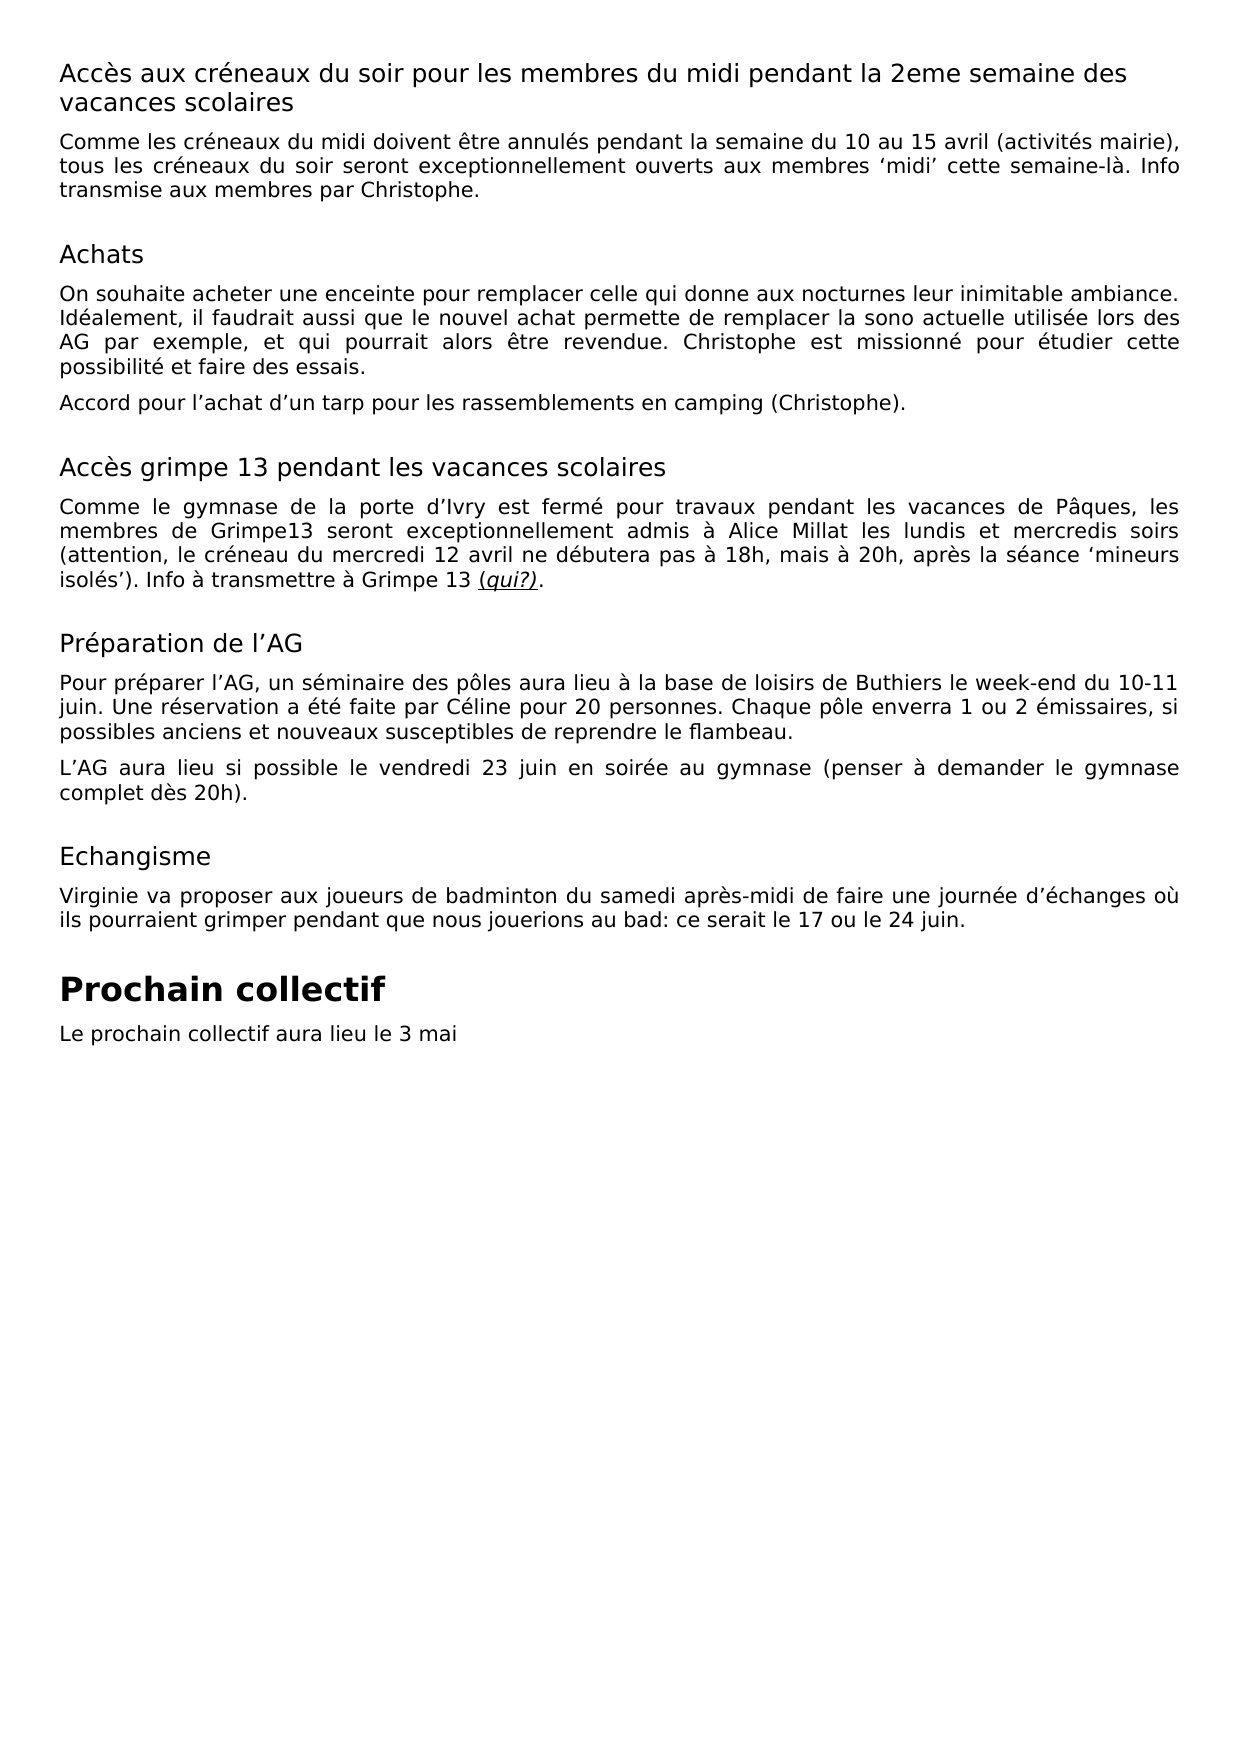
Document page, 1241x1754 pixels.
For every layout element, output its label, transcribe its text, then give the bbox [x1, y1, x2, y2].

text On souhaite acheter une enceinte pour remplacer celle qui donne aux nocturnes leur inimitable ambiance. Idéalement, il faudrait aussi que le nouvel achat permette de remplacer la sono actuelle utilisée lors des AG par exemple, et qui pourrait alors être revendue. Christophe est missionné pour étudier cette possibilité et faire des essais. [59, 282, 1181, 379]
text Accord pour l’achat d’un tarp pour les rassemblements en camping (Christophe). [59, 391, 1181, 416]
text Virginie va proposer aux joueurs de badminton du samedi après-midi de faire une journée d’échanges où ils pourraient grimper pendant que nous jouerions au bad: ce serait le 17 ou le 24 juin. [59, 884, 1181, 933]
text Le prochain collectif aura lieu le 3 mai [59, 1022, 1181, 1046]
subtitle Accès aux créneaux du soir pour les membres du midi pendant la 2eme semaine des vacances scolaires [59, 59, 1181, 117]
text Pour préparer l’AG, un séminaire des pôles aura lieu à la base de loisirs de Buthiers le week-end du 10-11 juin. Une réservation a été faite par Céline pour 20 personnes. Chaque pôle enverra 1 ou 2 émissaires, si possibles anciens et nouveaux susceptibles de reprendre le flambeau. [59, 671, 1181, 744]
subtitle Achats [59, 240, 1181, 269]
text L’AG aura lieu si possible le vendredi 23 juin en soirée au gymnase (penser à demander le gymnase complet dès 20h). [59, 756, 1181, 805]
subtitle Prochain collectif [59, 970, 1181, 1009]
subtitle Echangisme [59, 842, 1181, 872]
text Comme le gymnase de la porte d’Ivry est fermé pour travaux pendant les vacances de Pâques, les membres de Grimpe13 seront exceptionnellement admis à Alice Millat les lundis et mercredis soirs (attention, le créneau du mercredi 12 avril ne débutera pas à 18h, mais à 20h, après la séance ‘mineurs isolés’). Info à transmettre à Grimpe 13 (qui?). [59, 495, 1181, 592]
subtitle Accès grimpe 13 pendant les vacances scolaires [59, 453, 1181, 482]
subtitle Préparation de l’AG [59, 629, 1181, 659]
text Comme les créneaux du midi doivent être annulés pendant la semaine du 10 au 15 avril (activités mairie), tous les créneaux du soir seront exceptionnellement ouverts aux membres ‘midi’ cette semaine-là. Info transmise aux membres par Christophe. [59, 130, 1181, 203]
